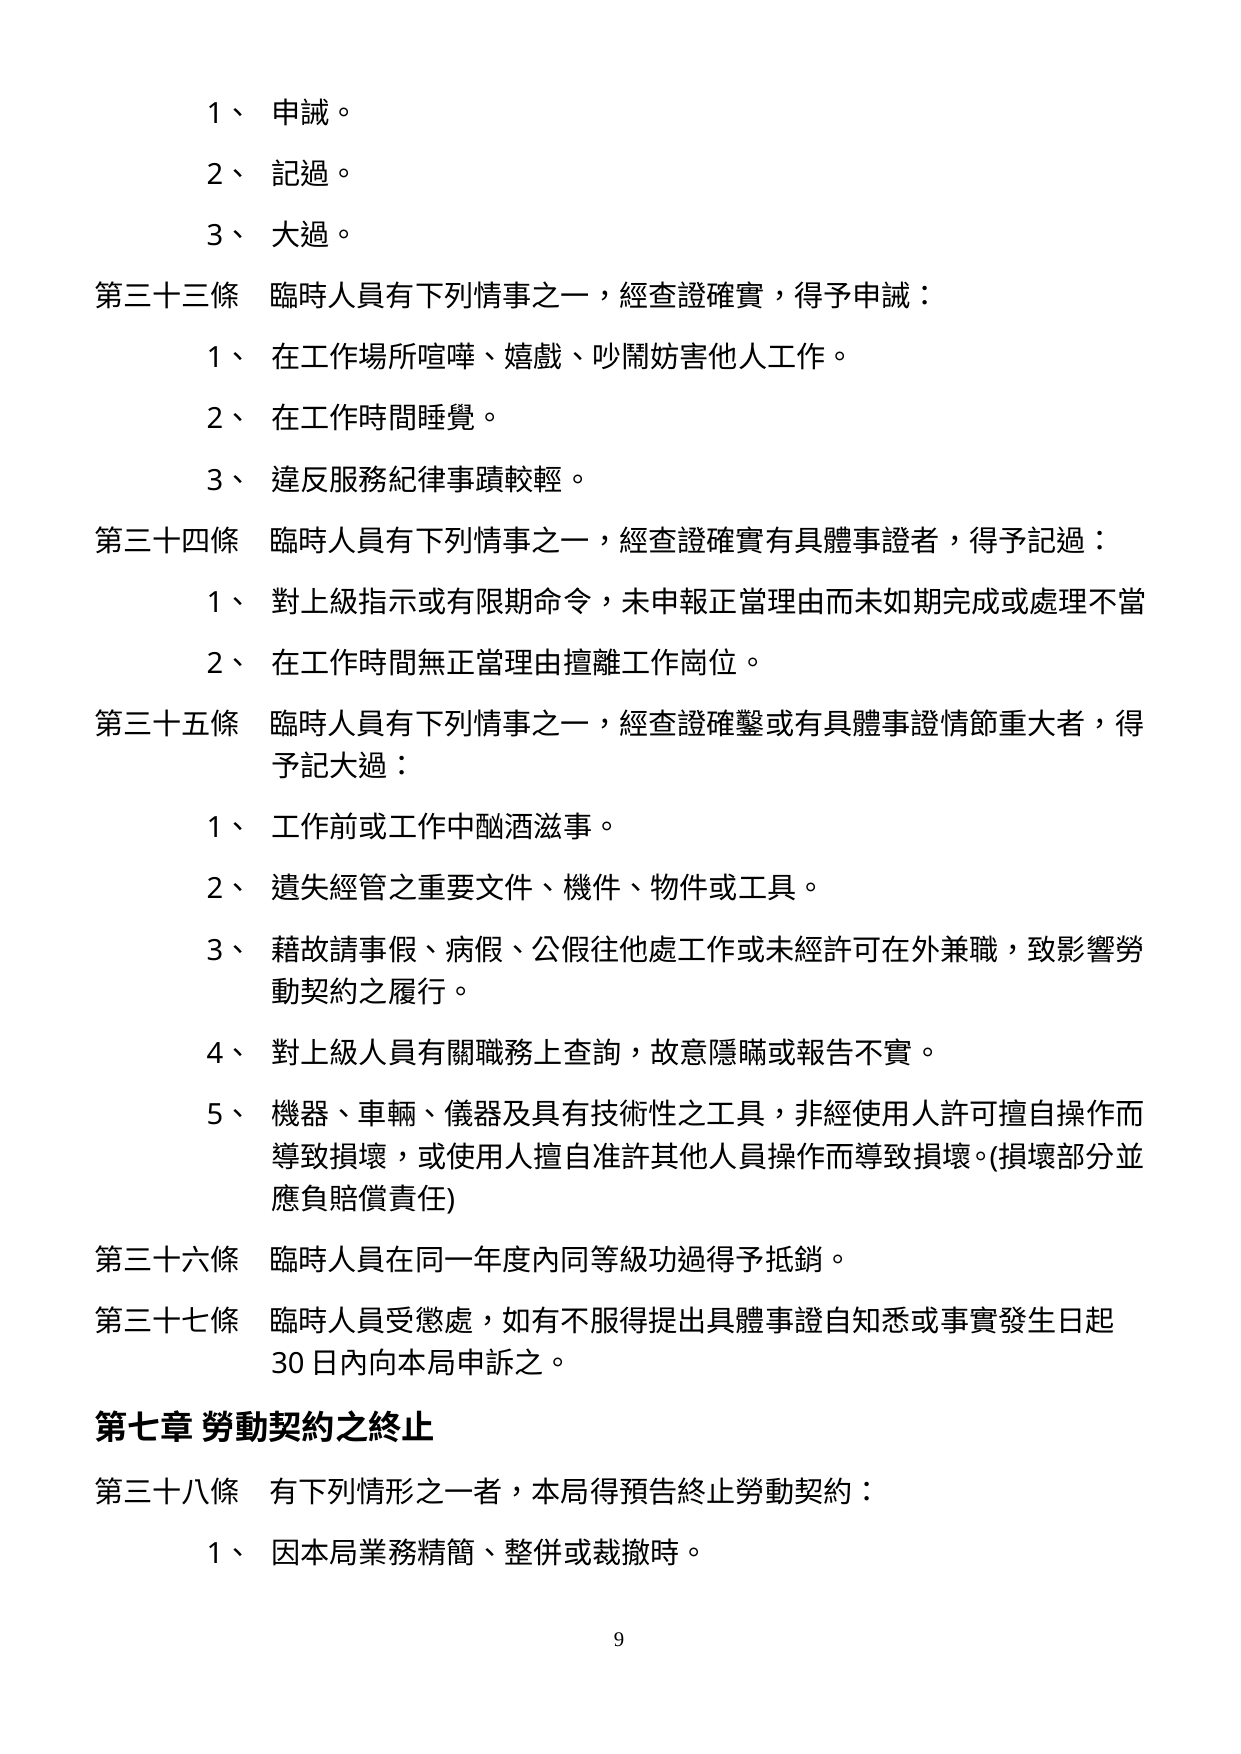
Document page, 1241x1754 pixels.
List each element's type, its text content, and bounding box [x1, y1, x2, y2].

text 第三十七條 臨時人員受懲處，如有不服得提出具體事證自知悉或事實發生日起30日內向本局申訴之。 [94, 1298, 1144, 1382]
list 藉故請事假、病假、公假往他處工作或未經許可在外兼職，致影響勞動契約之履行。 [206, 926, 1144, 1011]
text 第三十五條 臨時人員有下列情事之一，經查證確鑿或有具體事證情節重大者，得予記大過： [94, 701, 1144, 785]
list 遺失經管之重要文件、機件、物件或工具。 [206, 865, 1144, 907]
list 對上級人員有關職務上查詢，故意隱瞞或報告不實。 [206, 1029, 1144, 1072]
list 大過。 [206, 212, 1144, 254]
list 在工作時間睡覺。 [206, 395, 1144, 437]
list 記過。 [206, 150, 1144, 193]
text 第三十四條 臨時人員有下列情事之一，經查證確實有具體事證者，得予記過： [94, 517, 1144, 559]
text 第三十八條 有下列情形之一者，本局得預告終止勞動契約： [94, 1468, 1144, 1510]
list 在工作時間無正當理由擅離工作崗位。 [206, 639, 1144, 682]
list 申誡。 [206, 89, 1144, 132]
text 第三十三條 臨時人員有下列情事之一，經查證確實，得予申誡： [94, 273, 1144, 315]
list 在工作場所喧嘩、嬉戲、吵鬧妨害他人工作。 [206, 334, 1144, 376]
list 工作前或工作中酗酒滋事。 [206, 804, 1144, 846]
list 機器、車輛、儀器及具有技術性之工具，非經使用人許可擅自操作而導致損壞，或使用人擅自准許其他人員操作而導致損壞。(損壞部分並應負賠償責任) [206, 1091, 1144, 1218]
list 違反服務紀律事蹟較輕。 [206, 456, 1144, 498]
list 對上級指示或有限期命令，未申報正當理由而未如期完成或處理不當。 [206, 578, 1144, 621]
text 第三十六條 臨時人員在同一年度內同等級功過得予抵銷。 [94, 1237, 1144, 1279]
text 第七章 勞動契約之終止 [94, 1401, 1144, 1449]
list 因本局業務精簡、整併或裁撤時。 [206, 1529, 1144, 1572]
